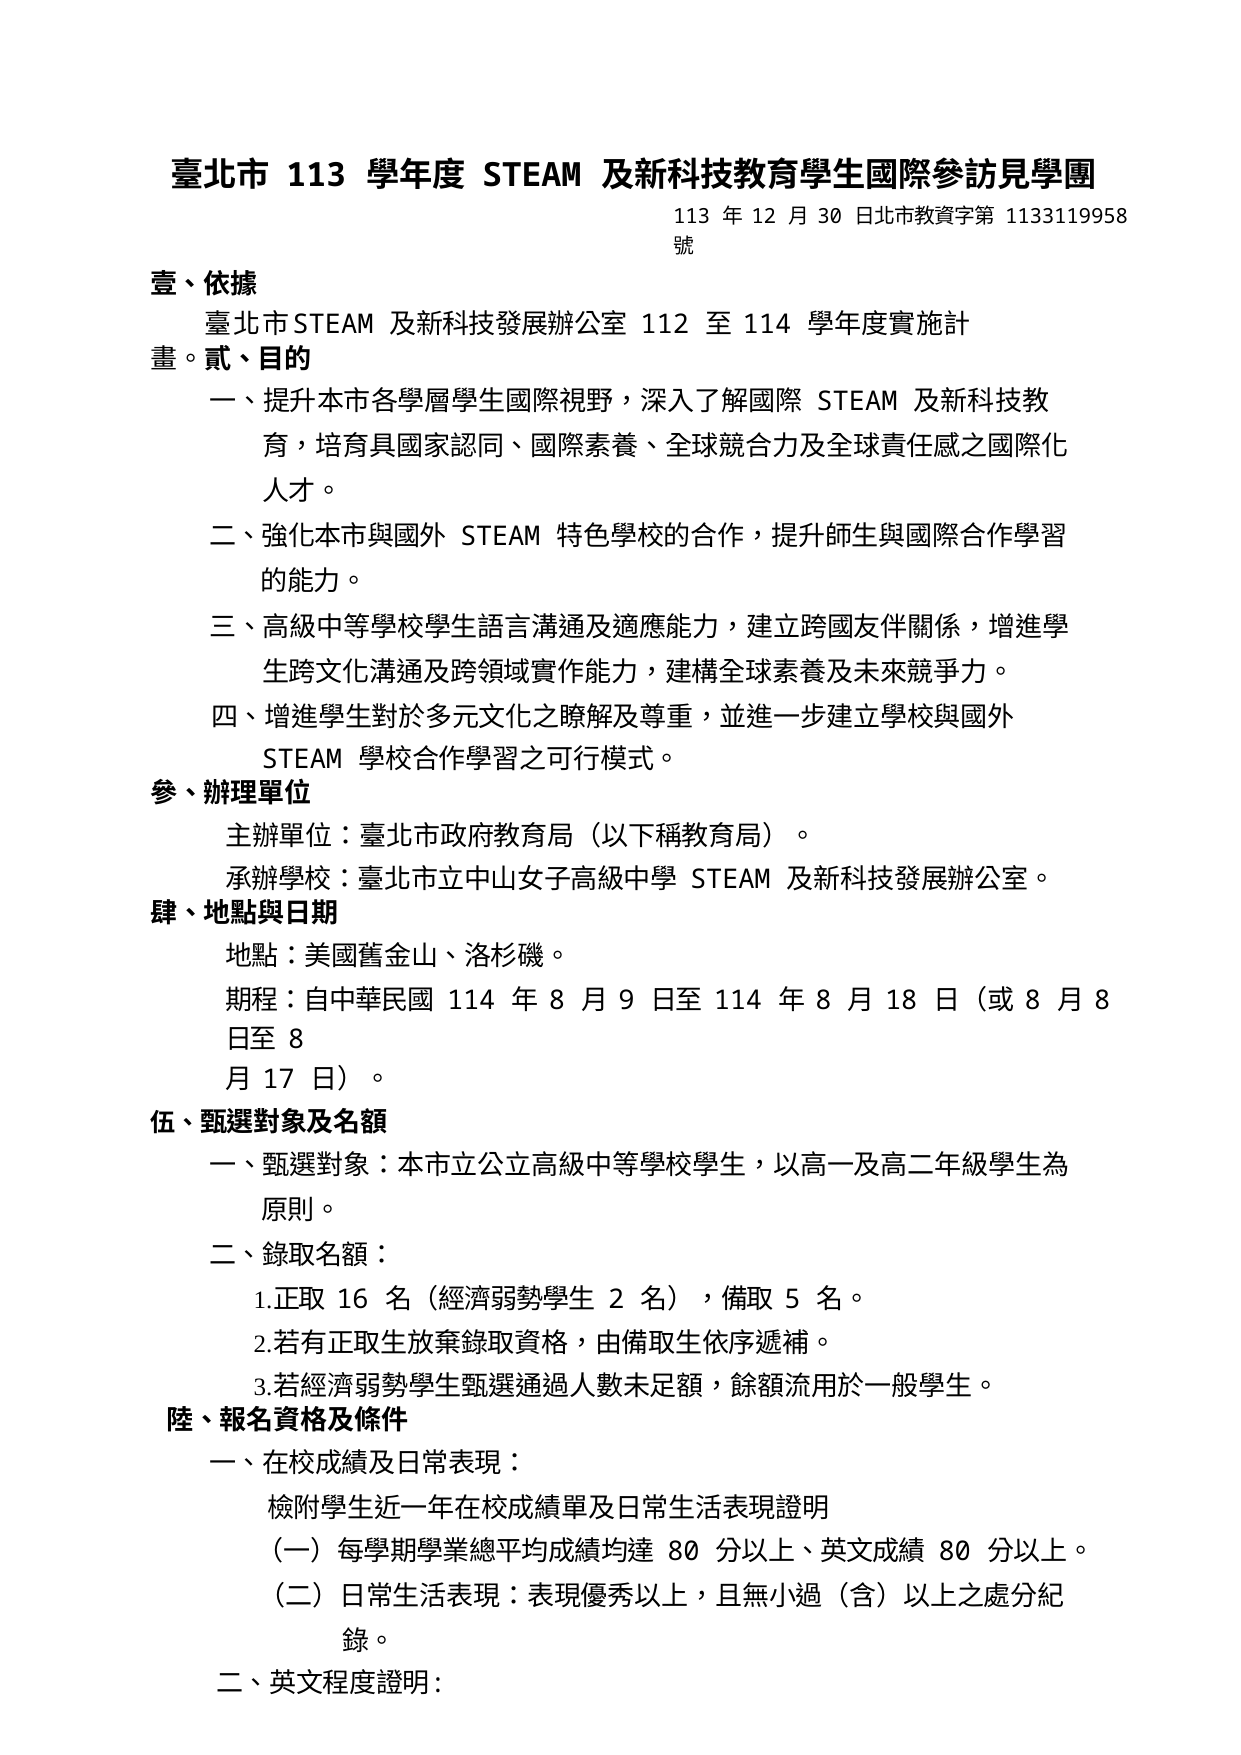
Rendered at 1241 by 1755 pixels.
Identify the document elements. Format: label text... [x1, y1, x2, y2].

text 113 年 12 月 30 日北市教資字第 1133119958 號 [673, 199, 1151, 259]
text 月 17 日）。 [225, 1061, 1151, 1096]
text 二、英文程度證明: [216, 1664, 1151, 1699]
text 壹、依據 [150, 259, 1151, 302]
list 正取 16 名（經濟弱勢學生 2 名），備取 5 名。 [253, 1277, 1151, 1316]
text （一）每學期學業總平均成績均達 80 分以上、英文成績 80 分以上。 [256, 1529, 1151, 1569]
list 若經濟弱勢學生甄選通過人數未足額，餘額流用於一般學生。陸、報名資格及條件 [166, 1367, 1005, 1437]
text 伍、甄選對象及名額 [150, 1096, 1151, 1141]
text 二、錄取名額： [209, 1233, 1151, 1273]
text 主辦單位：臺北市政府教育局（以下稱教育局）。 [225, 814, 1151, 853]
text 期程：自中華民國 114 年 8 月 9 日至 114 年 8 月 18 日（或 8 月 8 日至 8 [225, 978, 1151, 1057]
text 一、提升本市各學層學生國際視野，深入了解國際 STEAM 及新科技教育，培育具國家認同、國際素養、全球競合力及全球責任感之國際化人才。 [209, 379, 1074, 508]
text STEAM 學校合作學習之可行模式。參、辦理單位 [150, 740, 684, 811]
list 若有正取生放棄錄取資格，由備取生依序遞補。 [253, 1321, 1151, 1360]
text 一、甄選對象：本市立公立高級中等學校學生，以高一及高二年級學生為原則。 [209, 1143, 1076, 1227]
text 地點：美國舊金山、洛杉磯。 [225, 934, 1151, 974]
text 承辦學校：臺北市立中山女子高級中學 STEAM 及新科技發展辦公室。肆、地點與日期 [150, 860, 1061, 931]
text 檢附學生近一年在校成績單及日常生活表現證明 [267, 1486, 1151, 1525]
text 三、高級中等學校學生語言溝通及適應能力，建立跨國友伴關係，增進學生跨文化溝通及跨領域實作能力，建構全球素養及未來競爭力。 [209, 604, 1076, 689]
text 一、在校成績及日常表現： [209, 1441, 1151, 1480]
text 二、強化本市與國外 STEAM 特色學校的合作，提升師生與國際合作學習的能力。 [209, 514, 1072, 599]
subtitle 臺北市 113 學年度 STEAM 及新科技教育學生國際參訪見學團 [170, 142, 1151, 197]
text 四、增進學生對於多元文化之瞭解及尊重，並進一步建立學校與國外 [211, 695, 1151, 734]
text （二）日常生活表現：表現優秀以上，且無小過（含）以上之處分紀錄。 [258, 1574, 1071, 1658]
text 臺北市STEAM 及新科技發展辦公室 112 至 114 學年度實施計畫。貳、目的 [150, 305, 983, 376]
